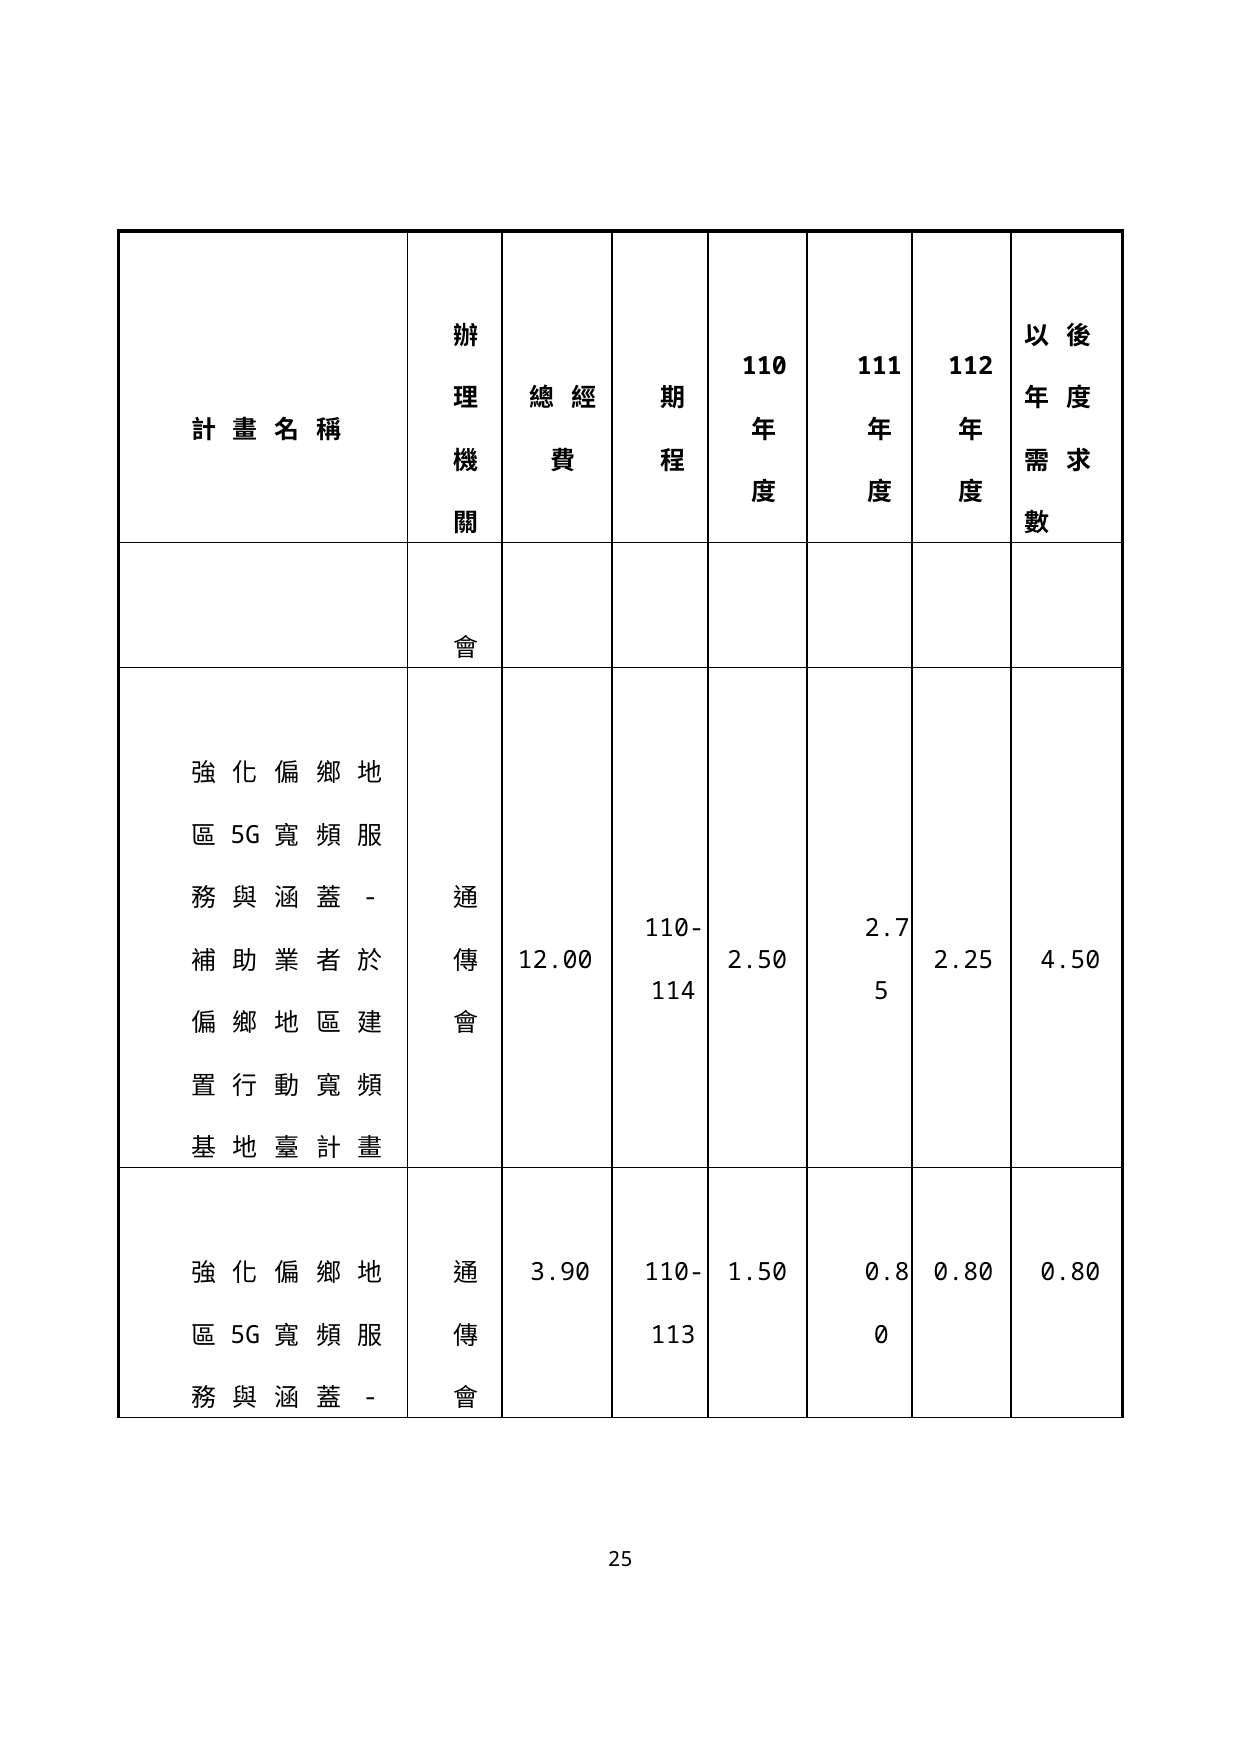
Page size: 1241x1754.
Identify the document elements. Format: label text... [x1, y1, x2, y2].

table_header 111年度 [808, 233, 911, 542]
table_cell [808, 543, 911, 667]
table_header 總經費 [503, 233, 611, 542]
table_cell [503, 543, 611, 667]
table_cell 0.80 [808, 1168, 911, 1417]
table_cell 110-114 [613, 668, 707, 1167]
table_cell 強化偏鄉地區5G寬頻服務與涵蓋- [120, 1168, 407, 1417]
table_header 112年度 [913, 233, 1010, 542]
table_cell 強化偏鄉地區5G寬頻服務與涵蓋-補助業者於偏鄉地區建置行動寬頻基地臺計畫 [120, 668, 407, 1167]
table_cell 2.25 [913, 668, 1010, 1167]
table_cell 0.80 [1012, 1168, 1121, 1417]
table_cell 2.75 [808, 668, 911, 1167]
table_cell [913, 543, 1010, 667]
table_header 以後年度需求數 [1012, 233, 1121, 542]
table_cell 1.50 [709, 1168, 806, 1417]
table_cell 0.80 [913, 1168, 1010, 1417]
table_header 辦理 機關 [408, 233, 501, 542]
table_cell 12.00 [503, 668, 611, 1167]
table_cell [120, 543, 407, 667]
table_cell 通傳會 [408, 668, 501, 1167]
table_cell 3.90 [503, 1168, 611, 1417]
table_cell 會 [408, 543, 501, 667]
table_cell 4.50 [1012, 668, 1121, 1167]
table_cell [709, 543, 806, 667]
table_cell 2.50 [709, 668, 806, 1167]
table_cell [613, 543, 707, 667]
table_header 計畫名稱 [120, 233, 407, 542]
table_header 期程 [613, 233, 707, 542]
table_cell 通傳會 [408, 1168, 501, 1417]
table_header 110年度 [709, 233, 806, 542]
table_cell [1012, 543, 1121, 667]
table_cell 110-113 [613, 1168, 707, 1417]
